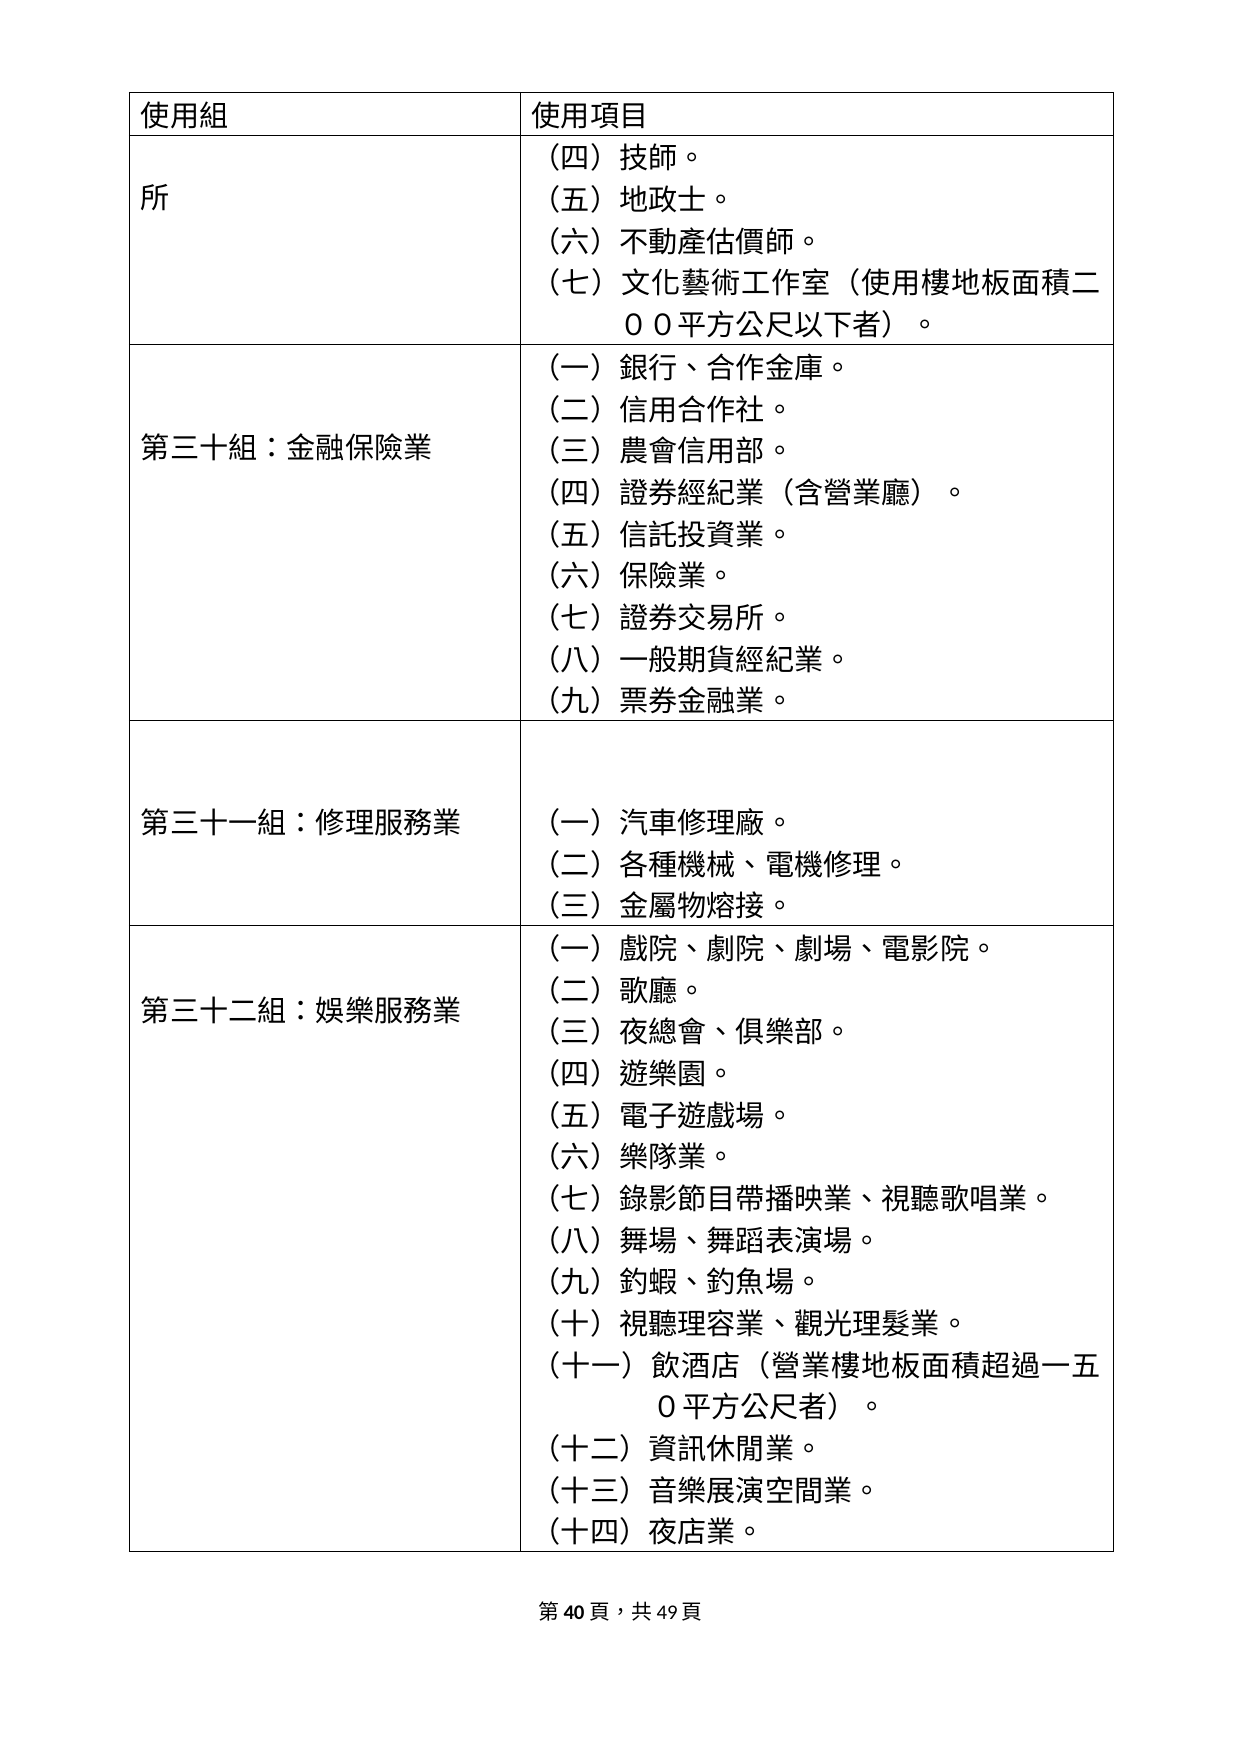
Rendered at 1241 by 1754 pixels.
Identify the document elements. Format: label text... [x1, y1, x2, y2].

table_header 使用組 [130, 93, 520, 134]
table_cell （一）銀行、合作金庫。 （二）信用合作社。 （三）農會信用部。 （四）證券經紀業（含營業廳）。 （五）信託投資業。 （六）保險業。 （七）證券交易所。 （八）一般期貨經紀業。 （九）票券金融業。 [521, 345, 1113, 720]
table_cell 第三十二組：娛樂服務業 [130, 926, 520, 1551]
table_cell （四）技師。 （五）地政士。 （六）不動產估價師。 （七）文化藝術工作室（使用樓地板面積二００平方公尺以下者）。 [521, 136, 1113, 344]
table_cell 第三十一組：修理服務業 [130, 721, 520, 925]
table_cell （一）汽車修理廠。 （二）各種機械、電機修理。 （三）金屬物熔接。 [521, 721, 1113, 925]
table_cell （一）戲院、劇院、劇場、電影院。 （二）歌廳。 （三）夜總會、俱樂部。 （四）遊樂園。 （五）電子遊戲場。 （六）樂隊業。 （七）錄影節目帶播映業、視聽歌唱業。 （八）舞場、舞蹈表演場。 （九）釣蝦、釣魚場。 （十）視聽理容業、觀光理髮業。 （十一）飲酒店（營業樓地板面積超過一五０平方公尺者）。 （十二）資訊休閒業。 （十三）音樂展演空間業。 （十四）夜店業。 [521, 926, 1113, 1551]
table_cell 第三十組：金融保險業 [130, 345, 520, 720]
table_header 使用項目 [521, 93, 1113, 134]
table_cell 所 [130, 136, 520, 344]
